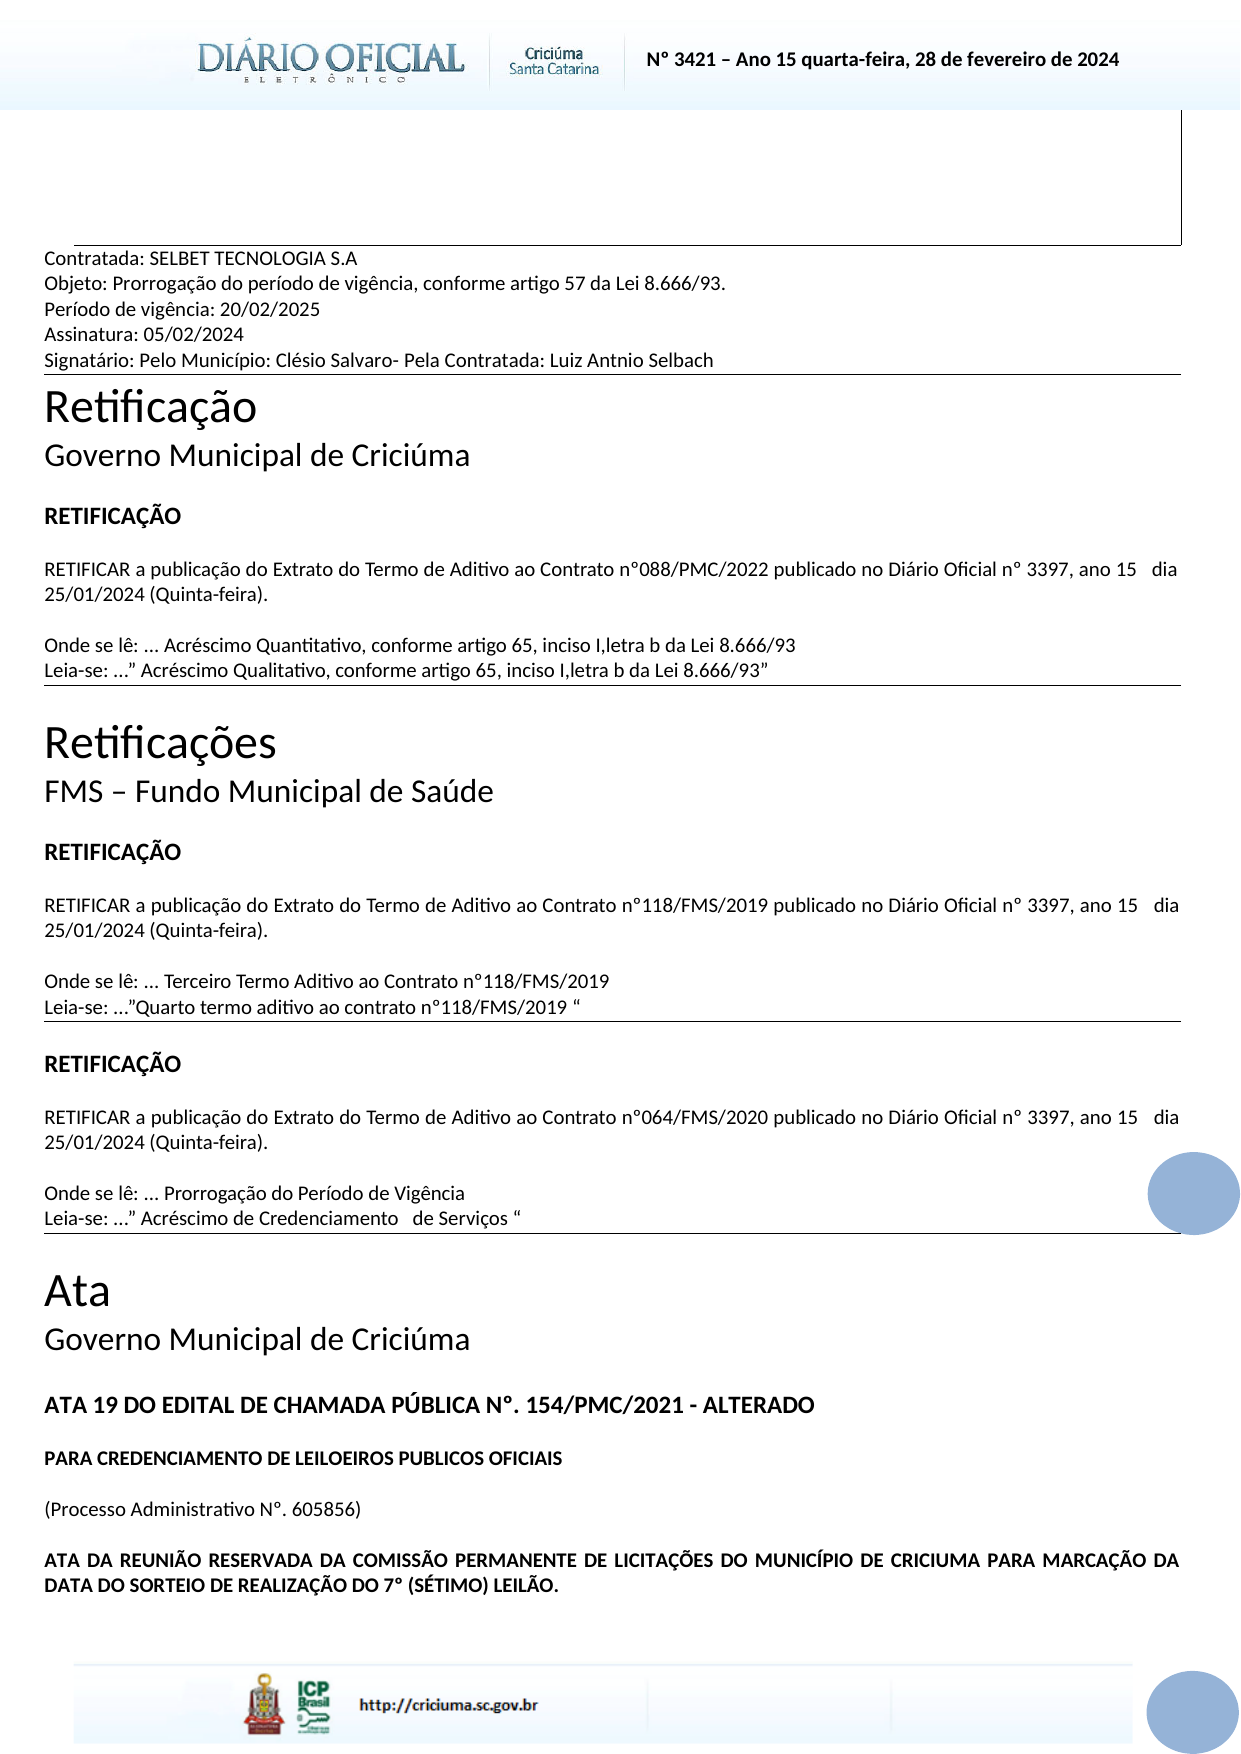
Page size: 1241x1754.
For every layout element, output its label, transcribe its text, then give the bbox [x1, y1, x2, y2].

text Ata [44, 1259, 1181, 1318]
text Objeto: Prorrogação do período de vigência, conforme artigo 57 da Lei 8.666/93. [44, 271, 1181, 296]
text Retificação [44, 375, 1181, 434]
text Onde se lê: ... Terceiro Termo Aditivo ao Contrato nº118/FMS/2019 [44, 968, 1181, 994]
text Signatário: Pelo Município: Clésio Salvaro- Pela Contratada: Luiz Antnio Selbach [44, 347, 1181, 374]
text RETIFICAÇÃO [44, 1048, 1181, 1078]
text PARA CREDENCIAMENTO DE LEILOEIROS PUBLICOS OFICIAIS [44, 1445, 1181, 1471]
text RETIFICAR a publicação do Extrato do Termo de Aditivo ao Contrato nº088/PMC/2022 publicado no Diário Oficial nº 3397, ano 15 dia 25/01/2024 (Quinta-feira). [44, 556, 1181, 607]
text Leia-se: ...” Acréscimo Qualitativo, conforme artigo 65, inciso I,letra b da Lei 8.666/93” [44, 658, 1181, 685]
text ATA DA REUNIÃO RESERVADA DA COMISSÃO PERMANENTE DE LICITAÇÕES DO MUNICÍPIO DE CRICIUMA PARA MARCAÇÃO DA DATA DO SORTEIO DE REALIZAÇÃO DO 7º (SÉTIMO) LEILÃO. [44, 1547, 1181, 1598]
text (Processo Administrativo Nº. 605856) [44, 1496, 1181, 1521]
text Governo Municipal de Criciúma [44, 434, 1181, 475]
text Onde se lê: ... Acréscimo Quantitativo, conforme artigo 65, inciso I,letra b da Lei 8.666/93 [44, 632, 1181, 658]
text FMS – Fundo Municipal de Saúde [44, 770, 1181, 811]
text Período de vigência: 20/02/2025 [44, 296, 1181, 321]
text Onde se lê: ... Prorrogação do Período de Vigência [44, 1180, 1149, 1206]
text Governo Municipal de Criciúma [44, 1318, 1181, 1359]
text Retificações [44, 712, 1181, 770]
text RETIFICAÇÃO [44, 500, 1181, 531]
text RETIFICAR a publicação do Extrato do Termo de Aditivo ao Contrato nº064/FMS/2020 publicado no Diário Oficial nº 3397, ano 15 dia 25/01/2024 (Quinta-feira). [44, 1104, 1181, 1155]
text Assinatura: 05/02/2024 [44, 321, 1181, 347]
text RETIFICAÇÃO [44, 836, 1181, 867]
text ATA 19 DO EDITAL DE CHAMADA PÚBLICA Nº. 154/PMC/2021 - ALTERADO [44, 1389, 1181, 1420]
text RETIFICAR a publicação do Extrato do Termo de Aditivo ao Contrato nº118/FMS/2019 publicado no Diário Oficial nº 3397, ano 15 dia 25/01/2024 (Quinta-feira). [44, 892, 1181, 943]
text Contratada: SELBET TECNOLOGIA S.A [44, 245, 1181, 271]
text Leia-se: ...”Quarto termo aditivo ao contrato nº118/FMS/2019 “ [44, 994, 1181, 1021]
text Leia-se: ...” Acréscimo de Credenciamento de Serviços “ [44, 1206, 1176, 1233]
